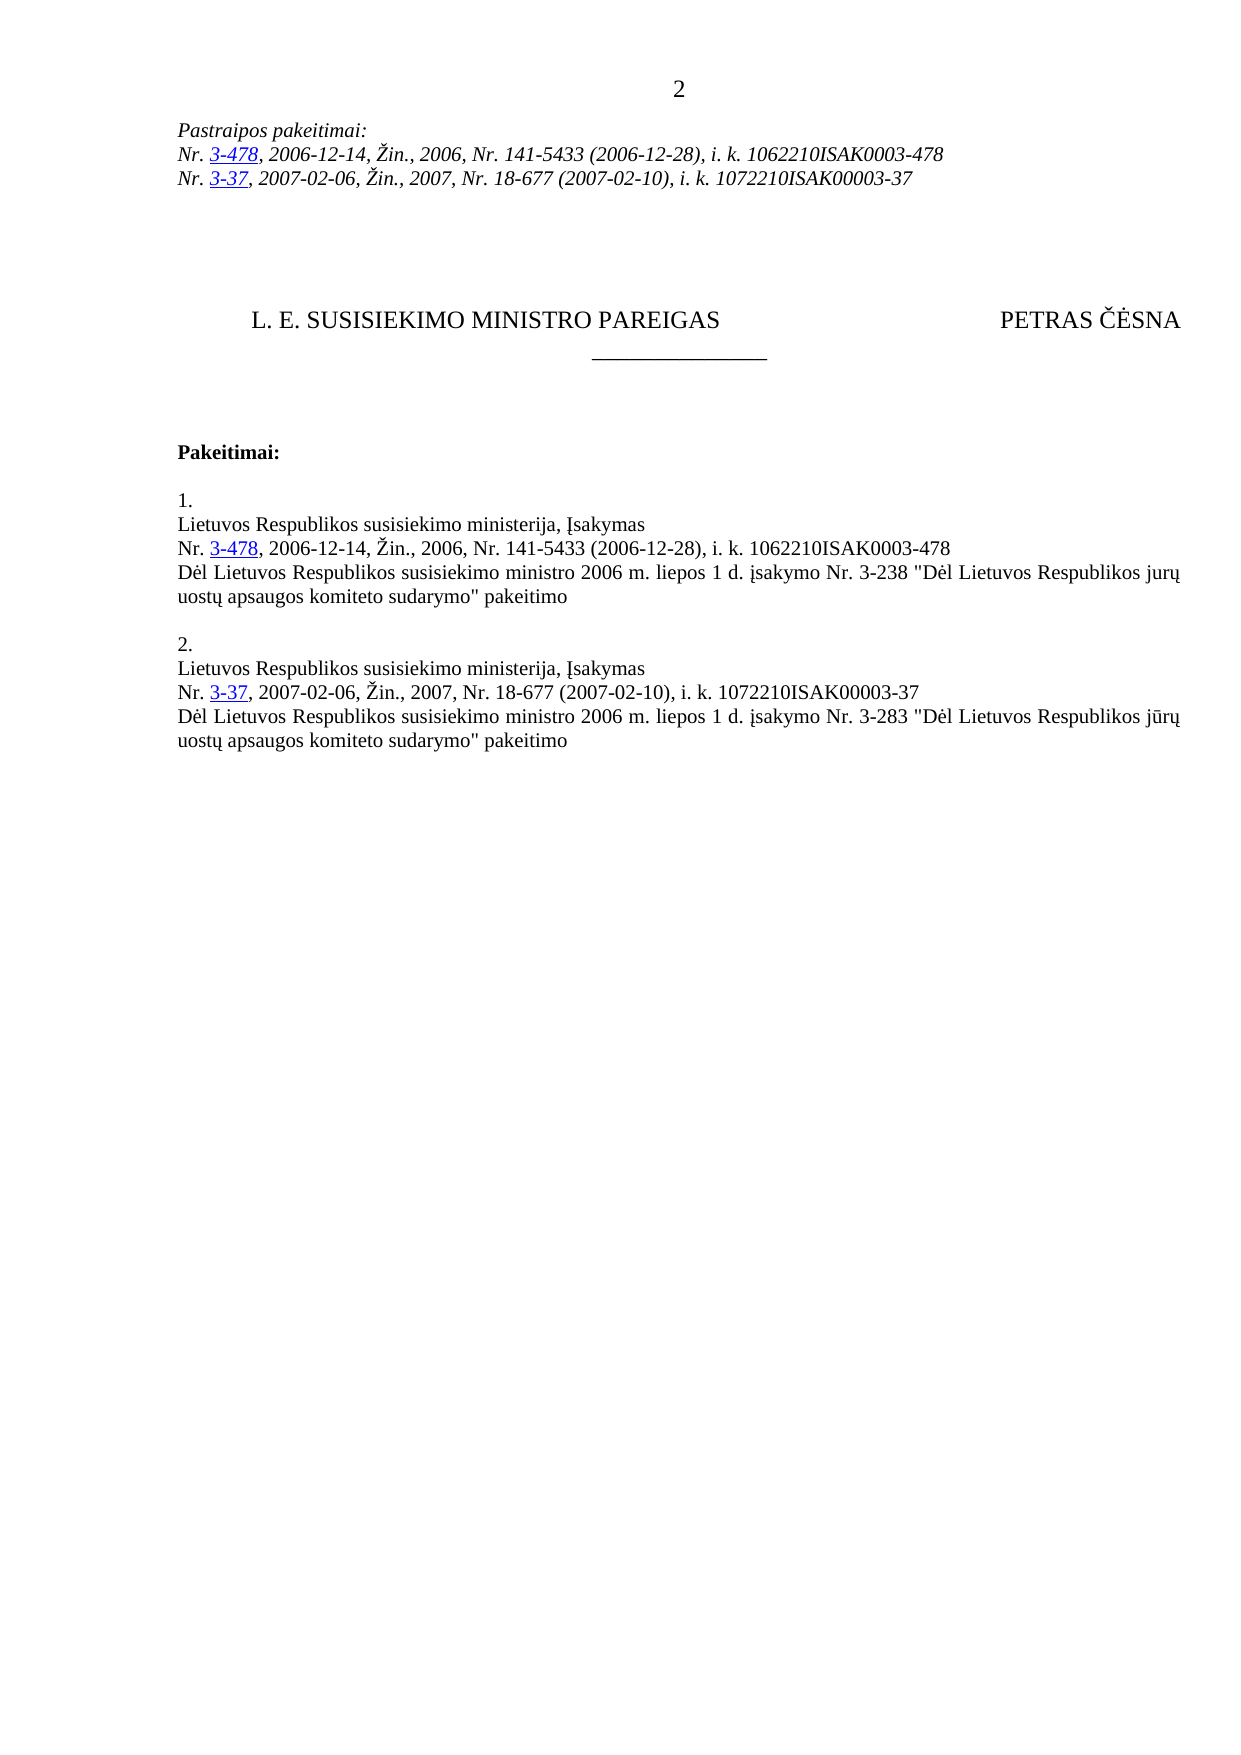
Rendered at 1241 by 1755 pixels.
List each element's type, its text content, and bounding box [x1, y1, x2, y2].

text Dėl Lietuvos Respublikos susisiekimo ministro 2006 m. liepos 1 d. įsakymo Nr. 3-238 "Dėl Lietuvos Respublikos jurų uostų apsaugos komiteto sudarymo" pakeitimo [177, 560, 1181, 608]
text ______________ [177, 334, 1181, 363]
text Nr. 3-478, 2006-12-14, Žin., 2006, Nr. 141-5433 (2006-12-28), i. k. 1062210ISAK0003-478 [177, 536, 1181, 560]
text 1. [177, 488, 1181, 512]
text Lietuvos Respublikos susisiekimo ministerija, Įsakymas [177, 512, 1181, 536]
text Nr. 3-37, 2007-02-06, Žin., 2007, Nr. 18-677 (2007-02-10), i. k. 1072210ISAK00003-37 [177, 166, 1181, 190]
text Nr. 3-37, 2007-02-06, Žin., 2007, Nr. 18-677 (2007-02-10), i. k. 1072210ISAK00003-37 [177, 680, 1181, 704]
text Pakeitimai: [177, 440, 1181, 464]
text Lietuvos Respublikos susisiekimo ministerija, Įsakymas [177, 656, 1181, 680]
text Pastraipos pakeitimai: [177, 118, 1181, 142]
text Nr. 3-478, 2006-12-14, Žin., 2006, Nr. 141-5433 (2006-12-28), i. k. 1062210ISAK0003-478 [177, 142, 1181, 166]
text Dėl Lietuvos Respublikos susisiekimo ministro 2006 m. liepos 1 d. įsakymo Nr. 3-283 "Dėl Lietuvos Respublikos jūrų uostų apsaugos komiteto sudarymo" pakeitimo [177, 704, 1181, 752]
text L. E. SUSISIEKIMO MINISTRO PAREIGAS PETRAS ČĖSNA [177, 305, 1181, 334]
text 2. [177, 632, 1181, 656]
